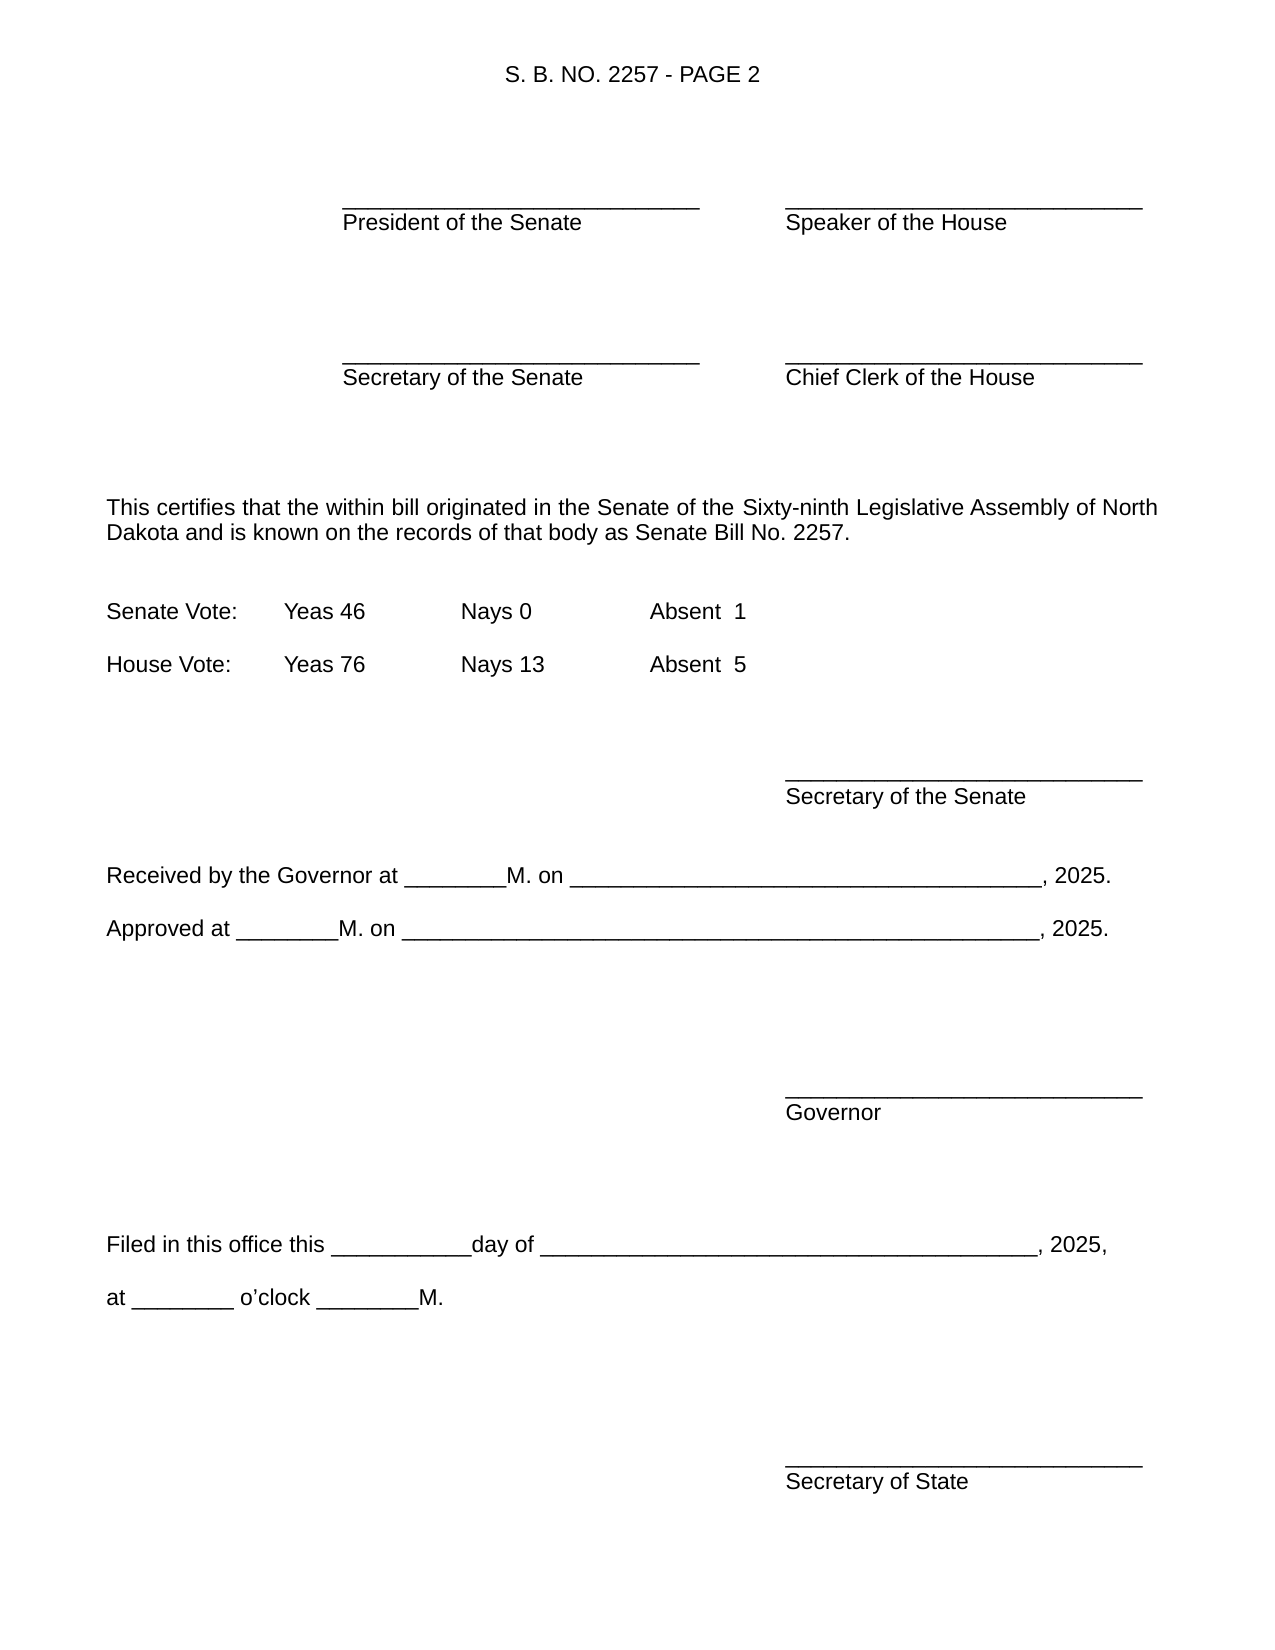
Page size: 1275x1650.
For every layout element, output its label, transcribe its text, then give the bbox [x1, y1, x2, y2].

text Approved at ________M. on __________________________________________________, 2025. [106, 914, 1158, 941]
text Received by the Governor at ________M. on _____________________________________, 2025. [106, 862, 1158, 888]
text Secretary of State [106, 1468, 1158, 1494]
text ____________________________ [106, 1442, 1158, 1468]
text ____________________________ [106, 1073, 1158, 1099]
text President of the Senate Speaker of the House [106, 211, 1158, 236]
text Governor [106, 1099, 1158, 1125]
text at ________ o’clock ________M. [106, 1283, 1158, 1310]
text ____________________________ [106, 756, 1158, 783]
text Senate Vote: Yeas 46 Nays 0 Absent 1 [106, 598, 1158, 625]
text House Vote: Yeas 76 Nays 13 Absent 5 [106, 651, 1158, 677]
text Secretary of the Senate Chief Clerk of the House [106, 366, 1158, 391]
text Filed in this office this ___________day of _______________________________________, 2025, [106, 1231, 1158, 1257]
text Secretary of the Senate [106, 783, 1158, 809]
text This certifies that the within bill originated in the Senate of the Sixty-ninth Legislative Assembly of North Dakota and is known on the records of that body as Senate Bill No. 2257. [106, 496, 1158, 546]
text ____________________________ ____________________________ [106, 341, 1158, 366]
text ____________________________ ____________________________ [106, 186, 1158, 211]
